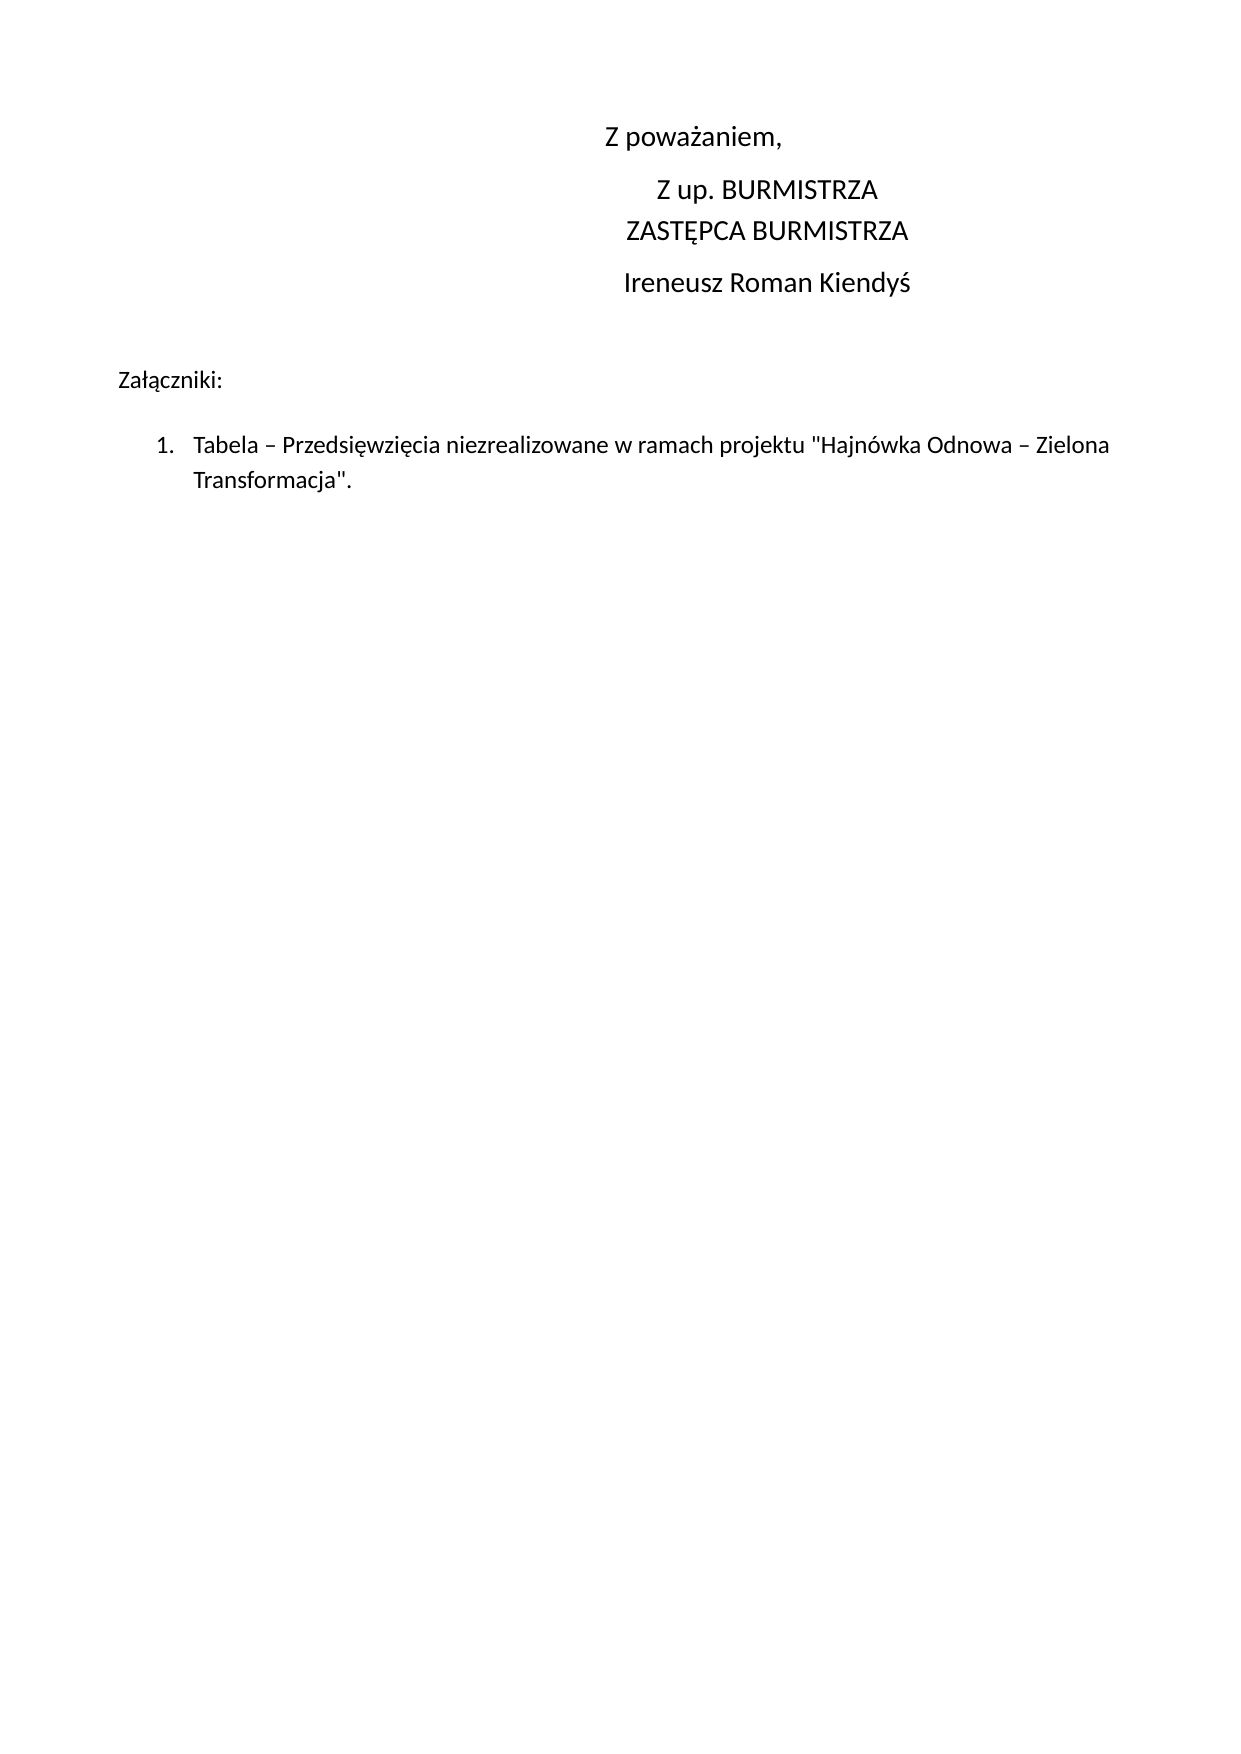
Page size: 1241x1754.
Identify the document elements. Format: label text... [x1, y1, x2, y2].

text Ireneusz Roman Kiendyś [412, 264, 1122, 300]
list Tabela – Przedsięwzięcia niezrealizowane w ramach projektu "Hajnówka Odnowa – Zielona Transformacja". [156, 429, 1122, 494]
text Z poważaniem, [265, 118, 1122, 154]
text Z up. BURMISTRZA [412, 171, 1122, 206]
text Załączniki: [118, 364, 1122, 395]
text ZASTĘPCA BURMISTRZA [412, 212, 1122, 247]
